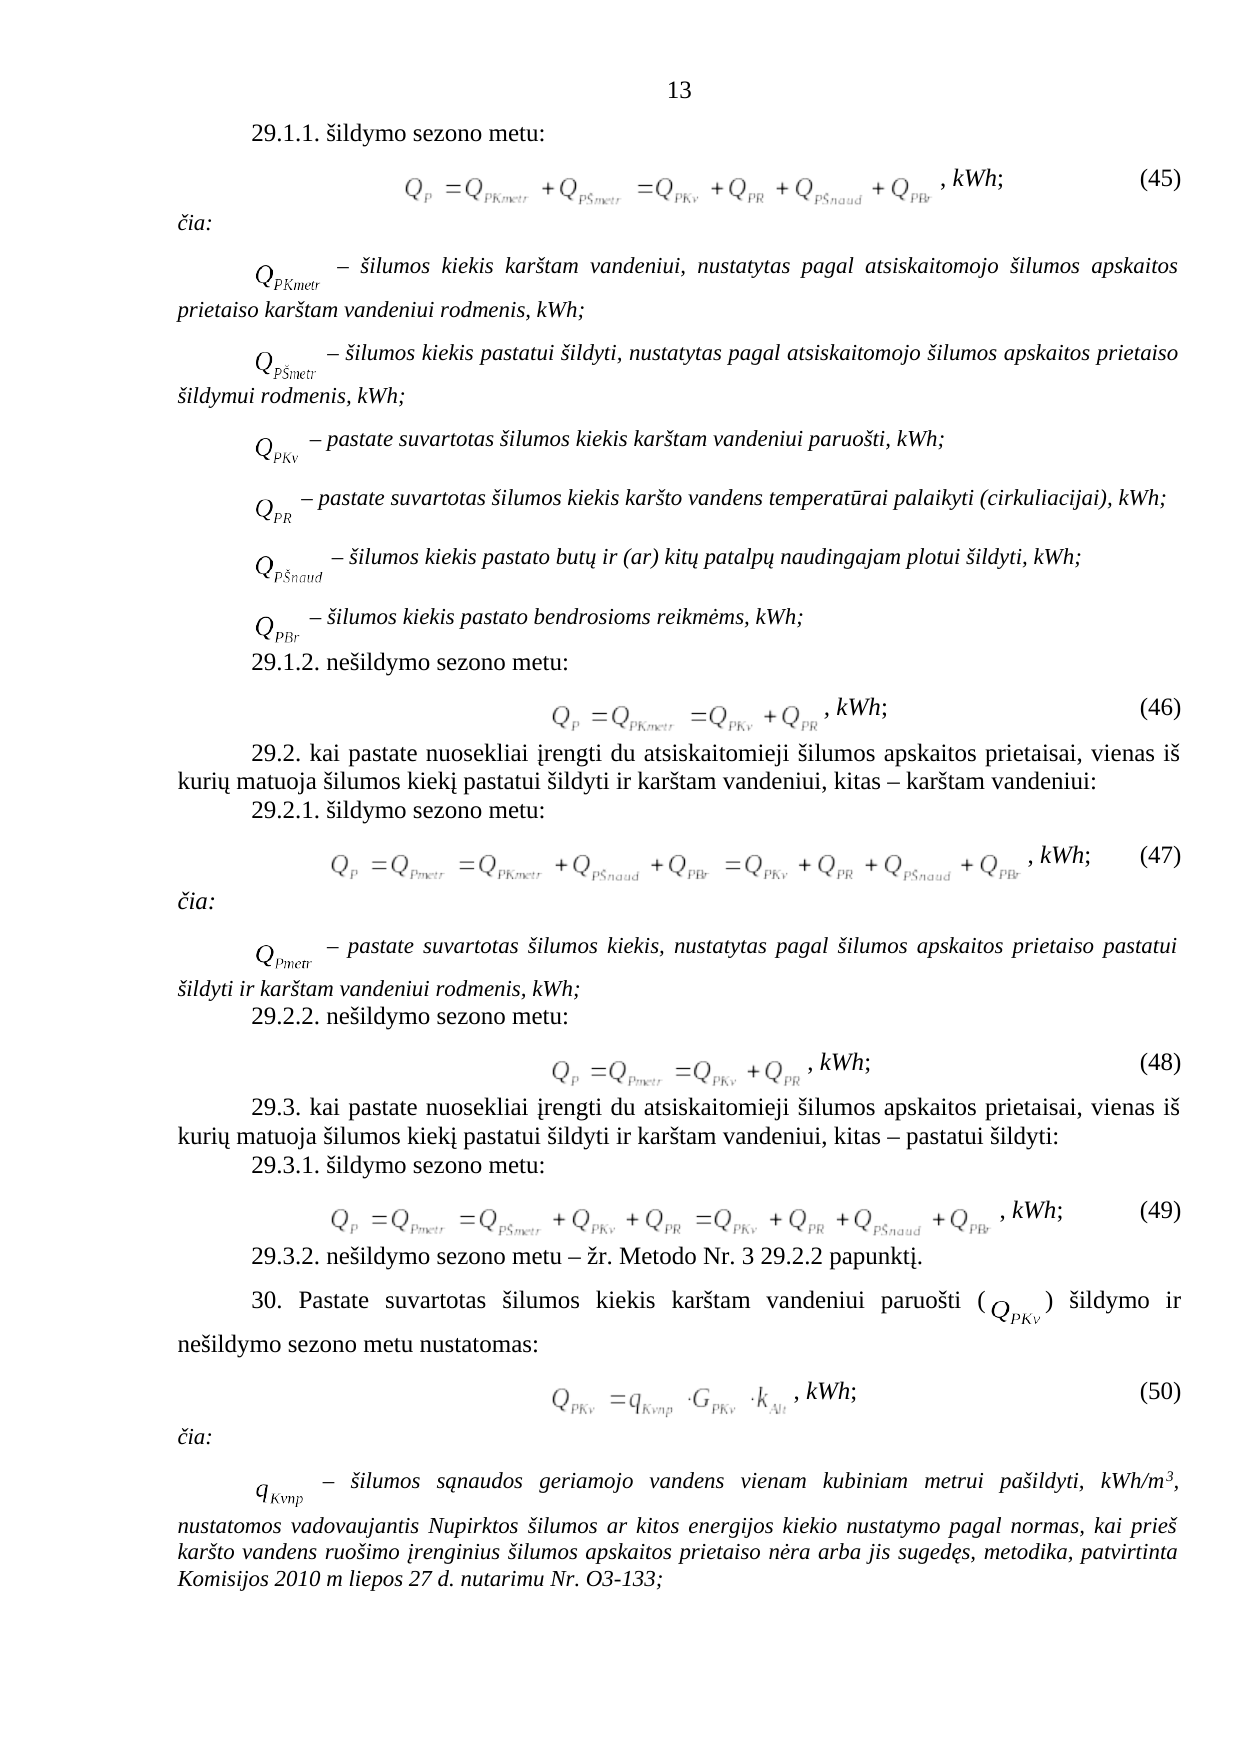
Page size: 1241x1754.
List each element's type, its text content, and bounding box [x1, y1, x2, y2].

text 29.1.2. nešildymo sezono metu: [177, 647, 1181, 675]
text – pastate suvartotas šilumos kiekis karštam vandeniui paruošti, kWh; [177, 408, 1181, 469]
text 29.3.1. šildymo sezono metu: [177, 1150, 1181, 1178]
text 30. Pastate suvartotas šilumos kiekis karštam vandeniui paruošti () šildymo ir nešildymo sezono metu nustatomas: [177, 1269, 1181, 1358]
text 29.2.2. nešildymo sezono metu: [177, 1001, 1181, 1030]
text 29.3.2. nešildymo sezono metu – žr. Metodo Nr. 3 29.2.2 papunktį. [177, 1241, 1181, 1269]
text čia: [177, 1423, 1181, 1449]
text , kWh; (46) [177, 675, 1181, 738]
text 29.1.1. šildymo sezono metu: [177, 118, 1181, 147]
text – šilumos kiekis pastato bendrosioms reikmėms, kWh; [177, 586, 1181, 647]
text , kWh; (45) [177, 147, 1181, 209]
text , kWh; (49) [177, 1178, 1181, 1241]
text – šilumos kiekis pastato butų ir (ar) kitų patalpų naudingajam plotui šildyti, kWh; [177, 526, 1181, 586]
text – šilumos kiekis pastatui šildyti, nustatytas pagal atsiskaitomojo šilumos apskaitos prietaiso šildymui rodmenis, kWh; [177, 322, 1181, 408]
text – šilumos sąnaudos geriamojo vandens vienam kubiniam metrui pašildyti, kWh/m3, nustatomos vadovaujantis Nupirktos šilumos ar kitos energijos kiekio nustatymo pagal normas, kai prieš karšto vandens ruošimo įrenginius šilumos apskaitos prietaiso nėra arba jis sugedęs, metodika, patvirtinta Komisijos 2010 m liepos 27 d. nutarimu Nr. O3-133; [177, 1449, 1181, 1591]
text – pastate suvartotas šilumos kiekis karšto vandens temperatūrai palaikyti (cirkuliacijai), kWh; [177, 469, 1181, 526]
text , kWh; (50) [177, 1358, 1181, 1423]
text 29.2.1. šildymo sezono metu: [177, 795, 1181, 824]
text 29.2. kai pastate nuosekliai įrengti du atsiskaitomieji šilumos apskaitos prietaisai, vienas iš kurių matuoja šilumos kiekį pastatui šildyti ir karštam vandeniui, kitas – karštam vandeniui: [177, 738, 1181, 795]
text – pastate suvartotas šilumos kiekis, nustatytas pagal šilumos apskaitos prietaiso pastatui šildyti ir karštam vandeniui rodmenis, kWh; [177, 915, 1181, 1001]
text , kWh; (48) [177, 1030, 1181, 1092]
text – šilumos kiekis karštam vandeniui, nustatytas pagal atsiskaitomojo šilumos apskaitos prietaiso karštam vandeniui rodmenis, kWh; [177, 235, 1181, 322]
text 29.3. kai pastate nuosekliai įrengti du atsiskaitomieji šilumos apskaitos prietaisai, vienas iš kurių matuoja šilumos kiekį pastatui šildyti ir karštam vandeniui, kitas – pastatui šildyti: [177, 1092, 1181, 1150]
text čia: [177, 209, 1181, 235]
text , kWh; (47) [177, 824, 1181, 886]
text čia: [177, 886, 1181, 915]
